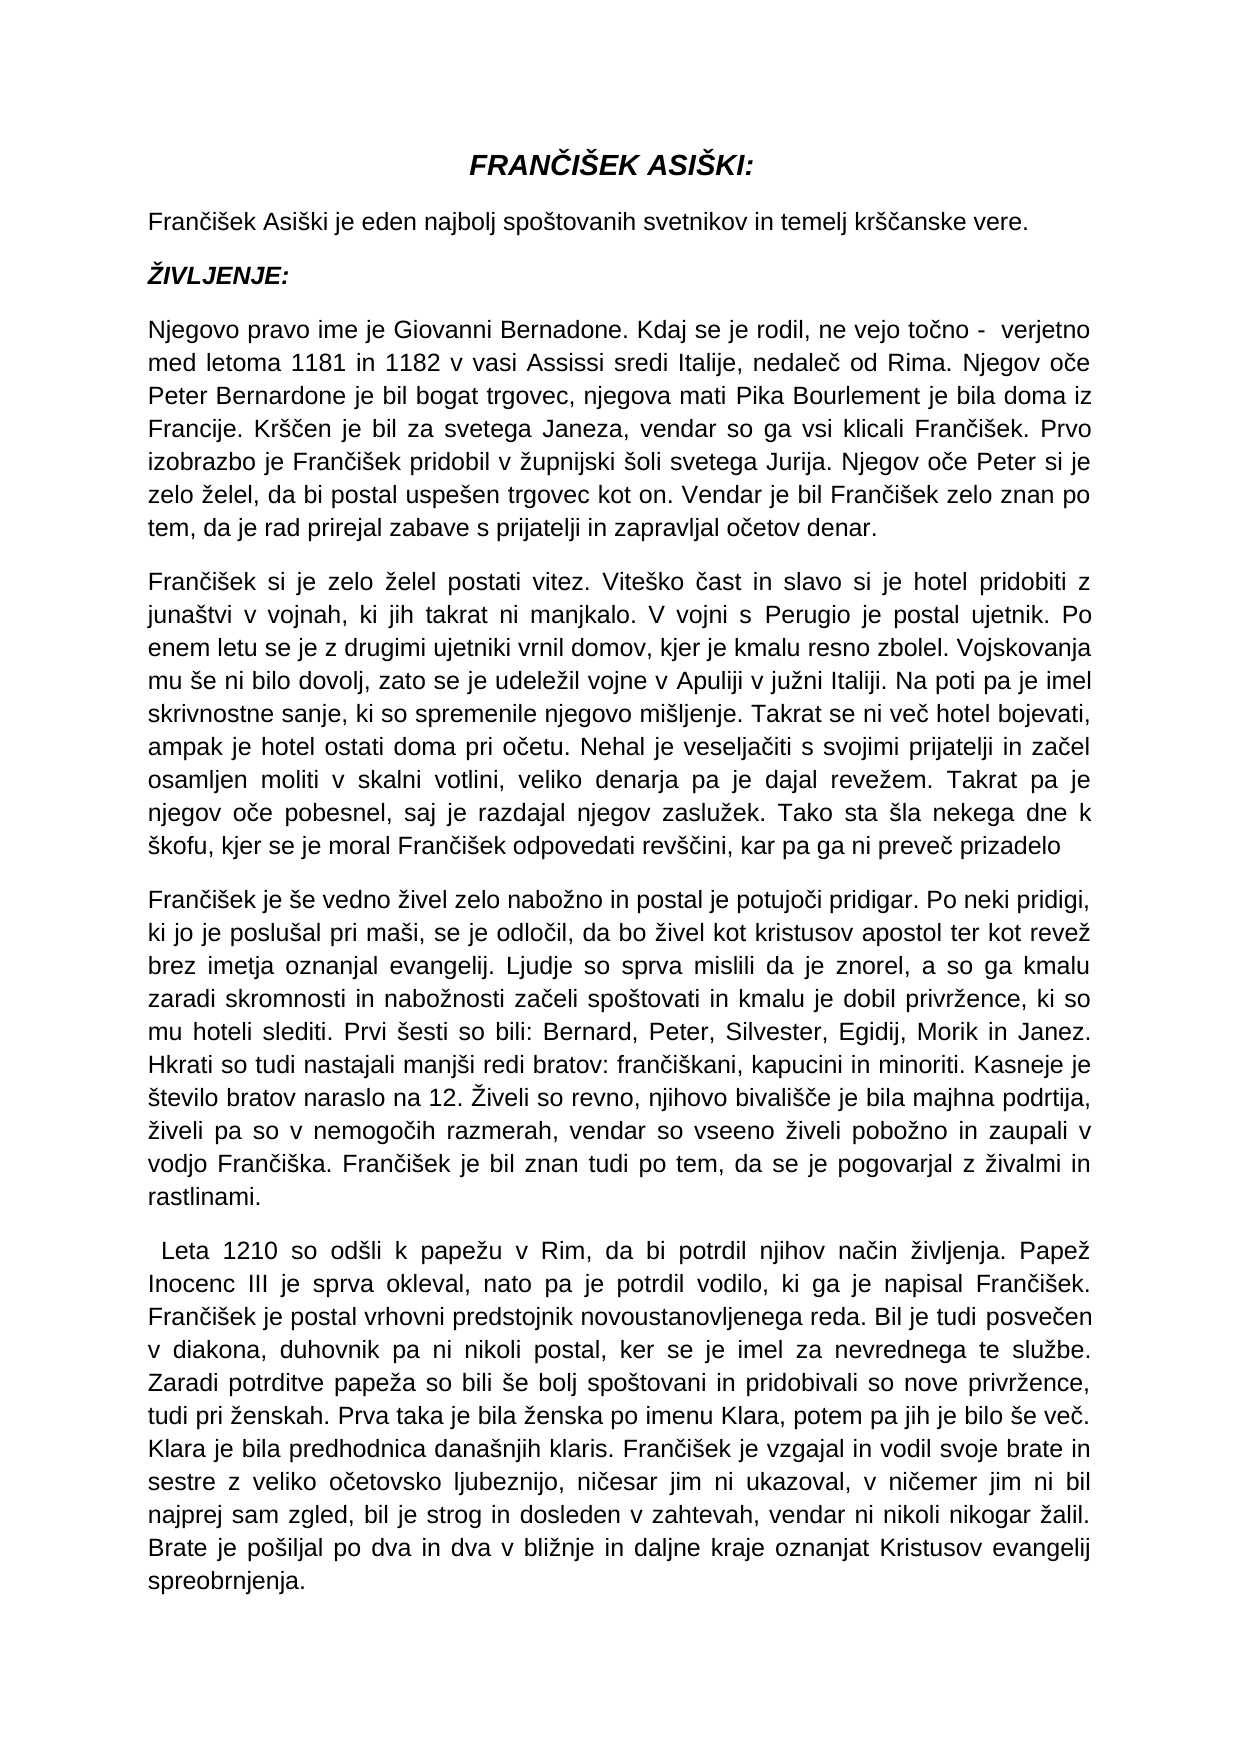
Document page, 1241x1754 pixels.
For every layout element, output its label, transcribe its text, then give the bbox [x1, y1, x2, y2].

text Njegovo pravo ime je Giovanni Bernadone. Kdaj se je rodil, ne vejo točno - verjetno med letoma 1181 in 1182 v vasi Assissi sredi Italije, nedaleč od Rima. Njegov oče Peter Bernardone je bil bogat trgovec, njegova mati Pika Bourlement je bila doma iz Francije. Krščen je bil za svetega Janeza, vendar so ga vsi klicali Frančišek. Prvo izobrazbo je Frančišek pridobil v župnijski šoli svetega Jurija. Njegov oče Peter si je zelo želel, da bi postal uspešen trgovec kot on. Vendar je bil Frančišek zelo znan po tem, da je rad prirejal zabave s prijatelji in zapravljal očetov denar. [148, 315, 1093, 542]
text ŽIVLJENJE: [148, 261, 1093, 289]
text Frančišek je še vedno živel zelo nabožno in postal je potujoči pridigar. Po neki pridigi, ki jo je poslušal pri maši, se je odločil, da bo živel kot kristusov apostol ter kot revež brez imetja oznanjal evangelij. Ljudje so sprva mislili da je znorel, a so ga kmalu zaradi skromnosti in nabožnosti začeli spoštovati in kmalu je dobil privržence, ki so mu hoteli slediti. Prvi šesti so bili: Bernard, Peter, Silvester, Egidij, Morik in Janez. Hkrati so tudi nastajali manjši redi bratov: frančiškani, kapucini in minoriti. Kasneje je število bratov naraslo na 12. Živeli so revno, njihovo bivališče je bila majhna podrtija, živeli pa so v nemogočih razmerah, vendar so vseeno živeli pobožno in zaupali v vodjo Frančiška. Frančišek je bil znan tudi po tem, da se je pogovarjal z živalmi in rastlinami. [148, 885, 1093, 1211]
text Leta 1210 so odšli k papežu v Rim, da bi potrdil njihov način življenja. Papež Inocenc III je sprva okleval, nato pa je potrdil vodilo, ki ga je napisal Frančišek. Frančišek je postal vrhovni predstojnik novoustanovljenega reda. Bil je tudi posvečen v diakona, duhovnik pa ni nikoli postal, ker se je imel za nevrednega te službe. Zaradi potrditve papeža so bili še bolj spoštovani in pridobivali so nove privržence, tudi pri ženskah. Prva taka je bila ženska po imenu Klara, potem pa jih je bilo še več. Klara je bila predhodnica današnjih klaris. Frančišek je vzgajal in vodil svoje brate in sestre z veliko očetovsko ljubeznijo, ničesar jim ni ukazoval, v ničemer jim ni bil najprej sam zgled, bil je strog in dosleden v zahtevah, vendar ni nikoli nikogar žalil. Brate je pošiljal po dva in dva v bližnje in daljne kraje oznanjat Kristusov evangelij spreobrnjenja. [148, 1236, 1093, 1595]
text Frančišek Asiški je eden najbolj spoštovanih svetnikov in temelj krščanske vere. [148, 207, 1093, 236]
text FRANČIŠEK ASIŠKI: [148, 148, 1093, 181]
text Frančišek si je zelo želel postati vitez. Viteško čast in slavo si je hotel pridobiti z junaštvi v vojnah, ki jih takrat ni manjkalo. V vojni s Perugio je postal ujetnik. Po enem letu se je z drugimi ujetniki vrnil domov, kjer je kmalu resno zbolel. Vojskovanja mu še ni bilo dovolj, zato se je udeležil vojne v Apuliji v južni Italiji. Na poti pa je imel skrivnostne sanje, ki so spremenile njegovo mišljenje. Takrat se ni več hotel bojevati, ampak je hotel ostati doma pri očetu. Nehal je veseljačiti s svojimi prijatelji in začel osamljen moliti v skalni votlini, veliko denarja pa je dajal revežem. Takrat pa je njegov oče pobesnel, saj je razdajal njegov zaslužek. Tako sta šla nekega dne k škofu, kjer se je moral Frančišek odpovedati revščini, kar pa ga ni preveč prizadelo [148, 567, 1093, 859]
